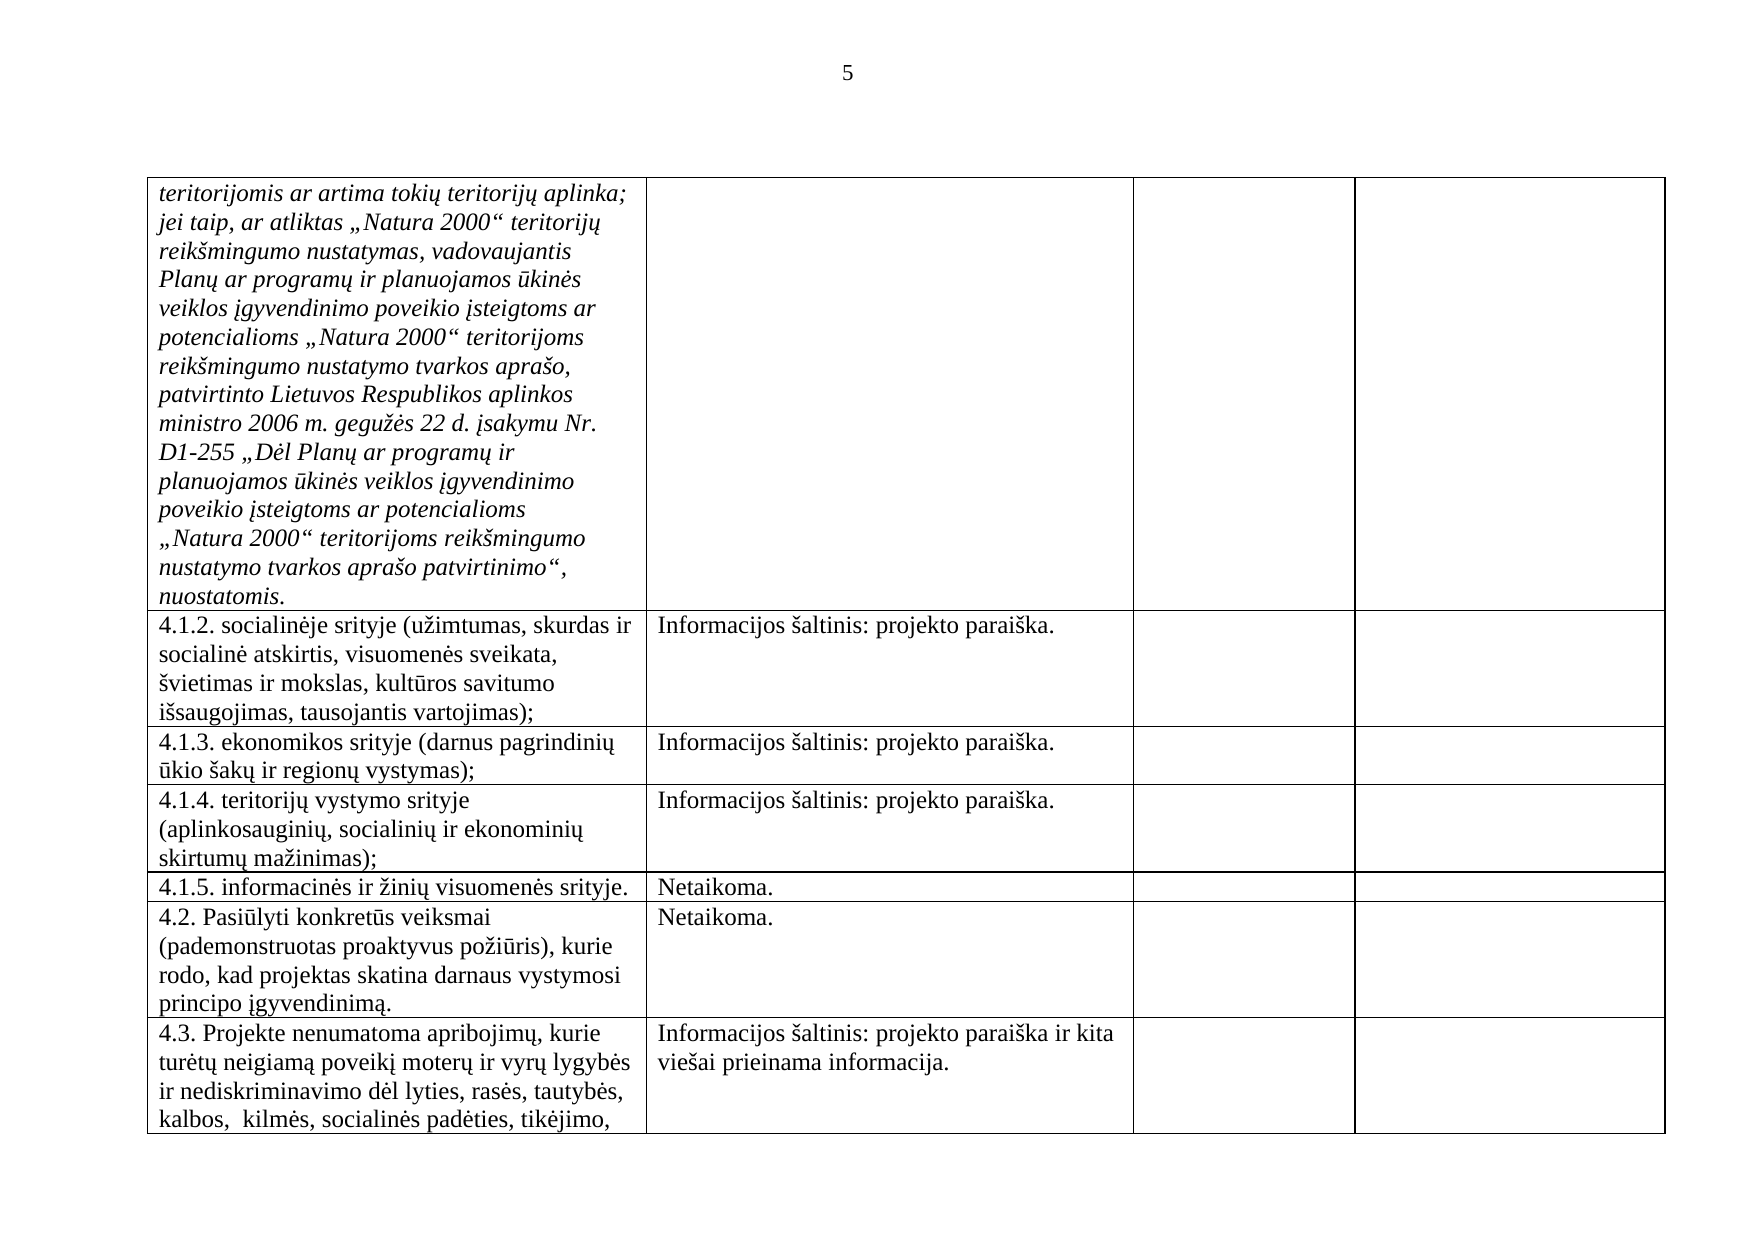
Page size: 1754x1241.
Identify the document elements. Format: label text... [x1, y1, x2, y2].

table_cell [1134, 178, 1354, 609]
table_cell Informacijos šaltinis: projekto paraiška. [647, 727, 1133, 784]
table_cell 4.1.4. teritorijų vystymo srityje (aplinkosauginių, socialinių ir ekonominių skirtumų mažinimas); [148, 785, 646, 871]
table_cell 4.2. Pasiūlyti konkretūs veiksmai (pademonstruotas proaktyvus požiūris), kurie rodo, kad projektas skatina darnaus vystymosi principo įgyvendinimą. [148, 902, 646, 1017]
table_cell Informacijos šaltinis: projekto paraiška ir kita viešai prieinama informacija. [647, 1018, 1133, 1133]
table_cell 4.1.5. informacinės ir žinių visuomenės srityje. [148, 873, 646, 901]
table_cell [1356, 611, 1664, 726]
table_cell Informacijos šaltinis: projekto paraiška. [647, 785, 1133, 871]
table_cell Netaikoma. [647, 873, 1133, 901]
table_cell 4.1.3. ekonomikos srityje (darnus pagrindinių ūkio šakų ir regionų vystymas); [148, 727, 646, 784]
table_cell [647, 178, 1133, 609]
table_cell [1134, 873, 1354, 901]
table_cell Netaikoma. [647, 902, 1133, 1017]
table_cell [1134, 902, 1354, 1017]
table_cell 4.3. Projekte nenumatoma apribojimų, kurie turėtų neigiamą poveikį moterų ir vyrų lygybės ir nediskriminavimo dėl lyties, rasės, tautybės, kalbos, kilmės, socialinės padėties, tikėjimo, [148, 1018, 646, 1133]
table_cell teritorijomis ar artima tokių teritorijų aplinka; jei taip, ar atliktas „Natura 2000“ teritorijų reikšmingumo nustatymas, vadovaujantis Planų ar programų ir planuojamos ūkinės veiklos įgyvendinimo poveikio įsteigtoms ar potencialioms „Natura 2000“ teritorijoms reikšmingumo nustatymo tvarkos aprašo, patvirtinto Lietuvos Respublikos aplinkos ministro 2006 m. gegužės 22 d. įsakymu Nr. D1-255 „Dėl Planų ar programų ir planuojamos ūkinės veiklos įgyvendinimo poveikio įsteigtoms ar potencialioms „Natura 2000“ teritorijoms reikšmingumo nustatymo tvarkos aprašo patvirtinimo“, nuostatomis. [148, 178, 646, 609]
table_cell [1356, 902, 1664, 1017]
table_cell [1134, 1018, 1354, 1133]
table_cell Informacijos šaltinis: projekto paraiška. [647, 611, 1133, 726]
table_cell 4.1.2. socialinėje srityje (užimtumas, skurdas ir socialinė atskirtis, visuomenės sveikata, švietimas ir mokslas, kultūros savitumo išsaugojimas, tausojantis vartojimas); [148, 611, 646, 726]
table_cell [1134, 611, 1354, 726]
table_cell [1134, 785, 1354, 871]
table_cell [1134, 727, 1354, 784]
table_cell [1356, 1018, 1664, 1133]
table_cell [1356, 727, 1664, 784]
table_cell [1356, 873, 1664, 901]
table_cell [1356, 178, 1664, 609]
table_cell [1356, 785, 1664, 871]
